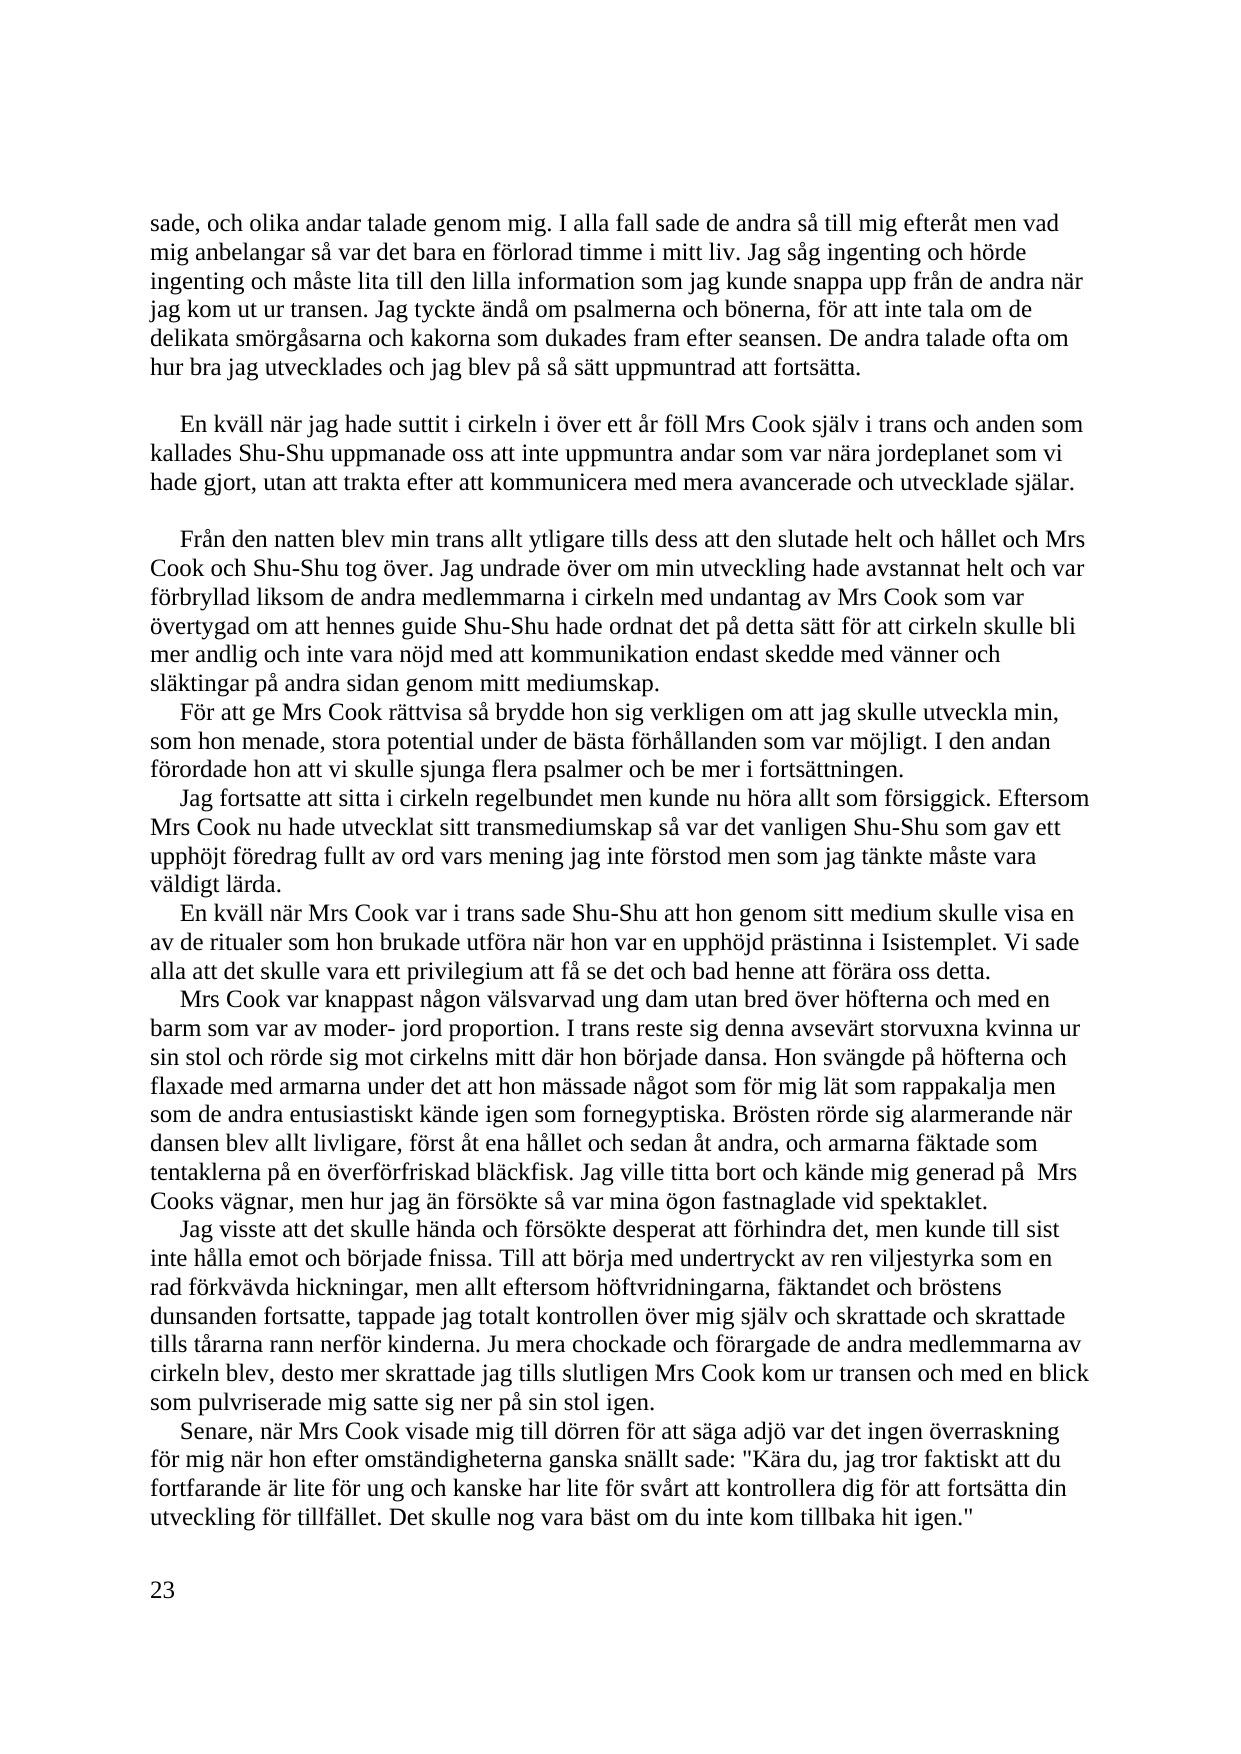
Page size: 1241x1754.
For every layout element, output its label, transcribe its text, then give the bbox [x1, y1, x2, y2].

text En kväll när jag hade suttit i cirkeln i över ett år föll Mrs Cook själv i trans och anden som kallades Shu-Shu uppmanade oss att inte uppmuntra andar som var nära jordeplanet som vi hade gjort, utan att trakta efter att kommunicera med mera avancerade och utvecklade själar. [150, 409, 1090, 496]
text Mrs Cook var knappast någon välsvarvad ung dam utan bred över höfterna och med en barm som var av moder- jord pro­portion. I trans reste sig denna avsevärt storvuxna kvinna ur sin stol och rörde sig mot cirkelns mitt där hon började dansa. Hon svängde på höfterna och flaxade med armarna under det att hon mässade något som för mig lät som rappakalja men som de andra entusiastiskt kände igen som fornegyptiska. Brösten rörde sig alarmerande när dansen blev allt livligare, först åt ena hållet och sedan åt andra, och armarna fäktade som tentaklerna på en över­förfriskad bläckfisk. Jag ville titta bort och kände mig generad på Mrs Cooks vägnar, men hur jag än försökte så var mina ögon fast­naglade vid spektaklet. [150, 984, 1090, 1214]
text Jag visste att det skulle hända och försökte desperat att förhindra det, men kunde till sist inte hålla emot och började fnissa. Till att börja med undertryckt av ren viljestyrka som en rad förkvävda hickningar, men allt eftersom höftvridning­arna, fäktandet och bröstens dunsanden fortsatte, tappade jag totalt kontrollen över mig själv och skrattade och skrattade tills tårarna rann nerför kinderna. Ju mera chockade och förargade de andra medlemmarna av cirkeln blev, desto mer skrattade jag tills slutligen Mrs Cook kom ur transen och med en blick som pulvriserade mig satte sig ner på sin stol igen. [150, 1214, 1090, 1416]
text En kväll när Mrs Cook var i trans sade Shu-Shu att hon genom sitt medium skulle visa en av de ritualer som hon brukade utföra när hon var en upphöjd prästinna i Isistemplet. Vi sade alla att det skulle vara ett privilegium att få se det och bad henne att förära oss detta. [150, 898, 1090, 984]
text Jag fortsatte att sitta i cirkeln regelbundet men kunde nu höra allt som försiggick. Eftersom Mrs Cook nu hade utvecklat sitt transmediumskap så var det vanligen Shu-Shu som gav ett upp­höjt föredrag fullt av ord vars mening jag inte förstod men som jag tänkte måste vara väldigt lärda. [150, 783, 1090, 898]
text sade, och olika andar talade genom mig. I alla fall sade de andra så till mig efteråt men vad mig anbelangar så var det bara en förlorad timme i mitt liv. Jag såg ingenting och hörde ingenting och måste lita till den lilla information som jag kunde snappa upp från de andra när jag kom ut ur transen. Jag tyckte ändå om psalmerna och bönerna, för att inte tala om de delikata smörgåsarna och kakorna som dukades fram efter seansen. De andra talade ofta om hur bra jag utvecklades och jag blev på så sätt uppmuntrad att fortsätta. [150, 208, 1090, 381]
text Senare, när Mrs Cook visade mig till dörren för att säga adjö var det ingen överraskning för mig när hon efter omständighe­terna ganska snällt sade: "Kära du, jag tror faktiskt att du fortfa­rande är lite för ung och kanske har lite för svårt att kontrollera dig för att fortsätta din utveckling för tillfället. Det skulle nog vara bäst om du inte kom tillbaka hit igen." [150, 1416, 1090, 1531]
text För att ge Mrs Cook rättvisa så brydde hon sig verkligen om att jag skulle utveckla min, som hon menade, stora potential under de bästa förhållanden som var möjligt. I den andan förordade hon att vi skulle sjunga flera psalmer och be mer i fortsättningen. [150, 697, 1090, 783]
text Från den natten blev min trans allt ytligare tills dess att den slutade helt och hållet och Mrs Cook och Shu-Shu tog över. Jag undrade över om min utveckling hade avstannat helt och var för­bryllad liksom de andra medlemmarna i cirkeln med undantag av Mrs Cook som var övertygad om att hennes guide Shu-Shu hade ordnat det på detta sätt för att cirkeln skulle bli mer andlig och inte vara nöjd med att kommunikation endast skedde med vän­ner och släktingar på andra sidan genom mitt mediumskap. [150, 524, 1090, 697]
